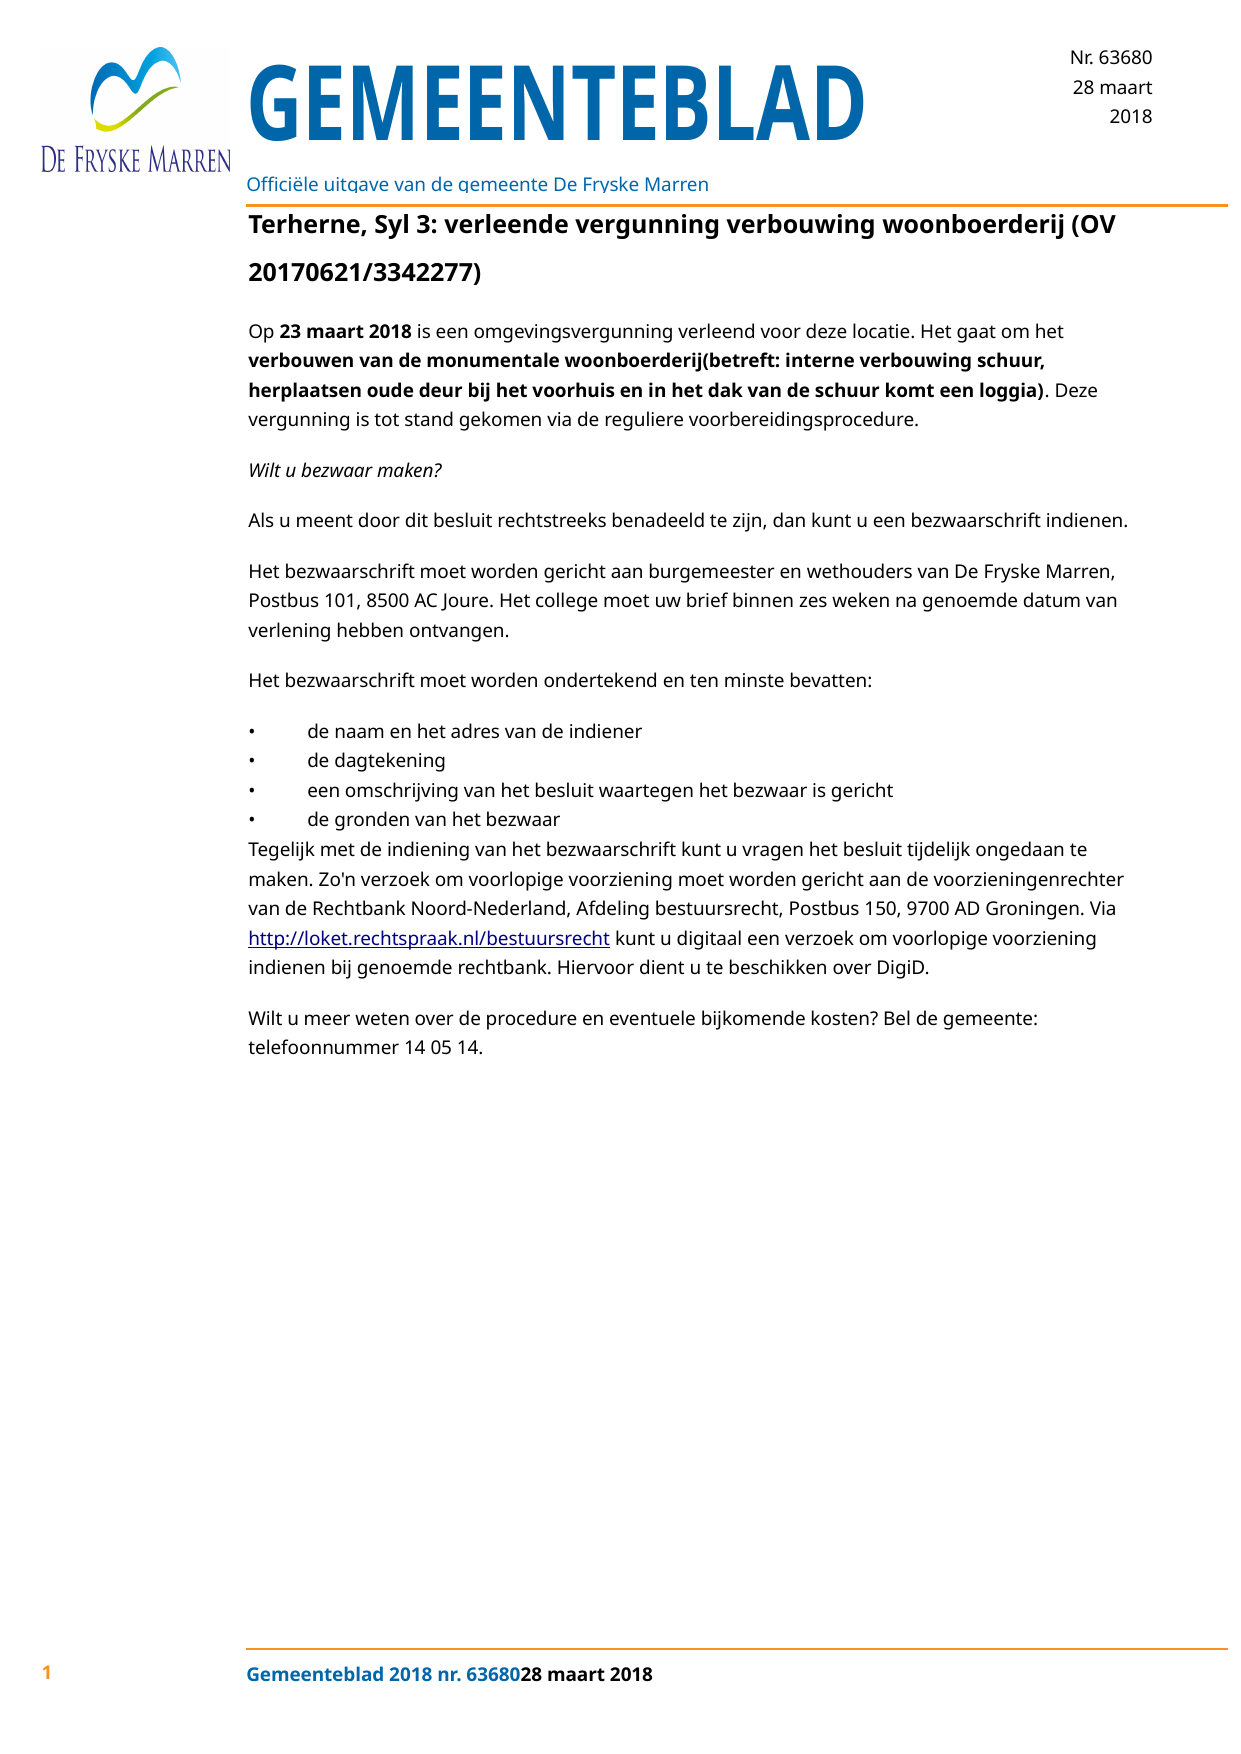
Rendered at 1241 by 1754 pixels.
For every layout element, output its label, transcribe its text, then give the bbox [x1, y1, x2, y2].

text Op 23 maart 2018 is een omgevingsvergunning verleend voor deze locatie. Het gaat om het verbouwen van de monumentale woonboerderij(betreft: interne verbouwing schuur, herplaatsen oude deur bij het voorhuis en in het dak van de schuur komt een loggia). Deze vergunning is tot stand gekomen via de reguliere voorbereidingsprocedure. [248, 318, 1152, 432]
text Wilt u bezwaar maken? [248, 457, 1152, 483]
picture [41, 47, 231, 172]
text Wilt u meer weten over de procedure en eventuele bijkomende kosten? Bel de gemeente: telefoonnummer 14 05 14. [248, 1005, 1152, 1060]
text Tegelijk met de indiening van het bezwaarschrift kunt u vragen het besluit tijdelijk ongedaan te maken. Zo'n verzoek om voorlopige voorziening moet worden gericht aan de voorzieningenrechter van de Rechtbank Noord-Nederland, Afdeling bestuursrecht, Postbus 150, 9700 AD Groningen. Via http://loket.rechtspraak.nl/bestuursrecht kunt u digitaal een verzoek om voorlopige voorziening indienen bij genoemde rechtbank. Hiervoor dient u te beschikken over DigiD. [248, 836, 1152, 980]
list de dagtekening [248, 747, 1152, 773]
text Het bezwaarschrift moet worden ondertekend en ten minste bevatten: [248, 667, 1152, 693]
list de naam en het adres van de indiener [248, 718, 1152, 744]
text Terherne, Syl 3: verleende vergunning verbouwing woonboerderij (OV 20170621/3342277) [248, 207, 1152, 288]
text Het bezwaarschrift moet worden gericht aan burgemeester en wethouders van De Fryske Marren, Postbus 101, 8500 AC Joure. Het college moet uw brief binnen zes weken na genoemde datum van verlening hebben ontvangen. [248, 558, 1152, 643]
list de gronden van het bezwaar [248, 807, 1152, 832]
text Als u meent door dit besluit rechtstreeks benadeeld te zijn, dan kunt u een bezwaarschrift indienen. [248, 507, 1152, 533]
list een omschrijving van het besluit waartegen het bezwaar is gericht [248, 777, 1152, 803]
